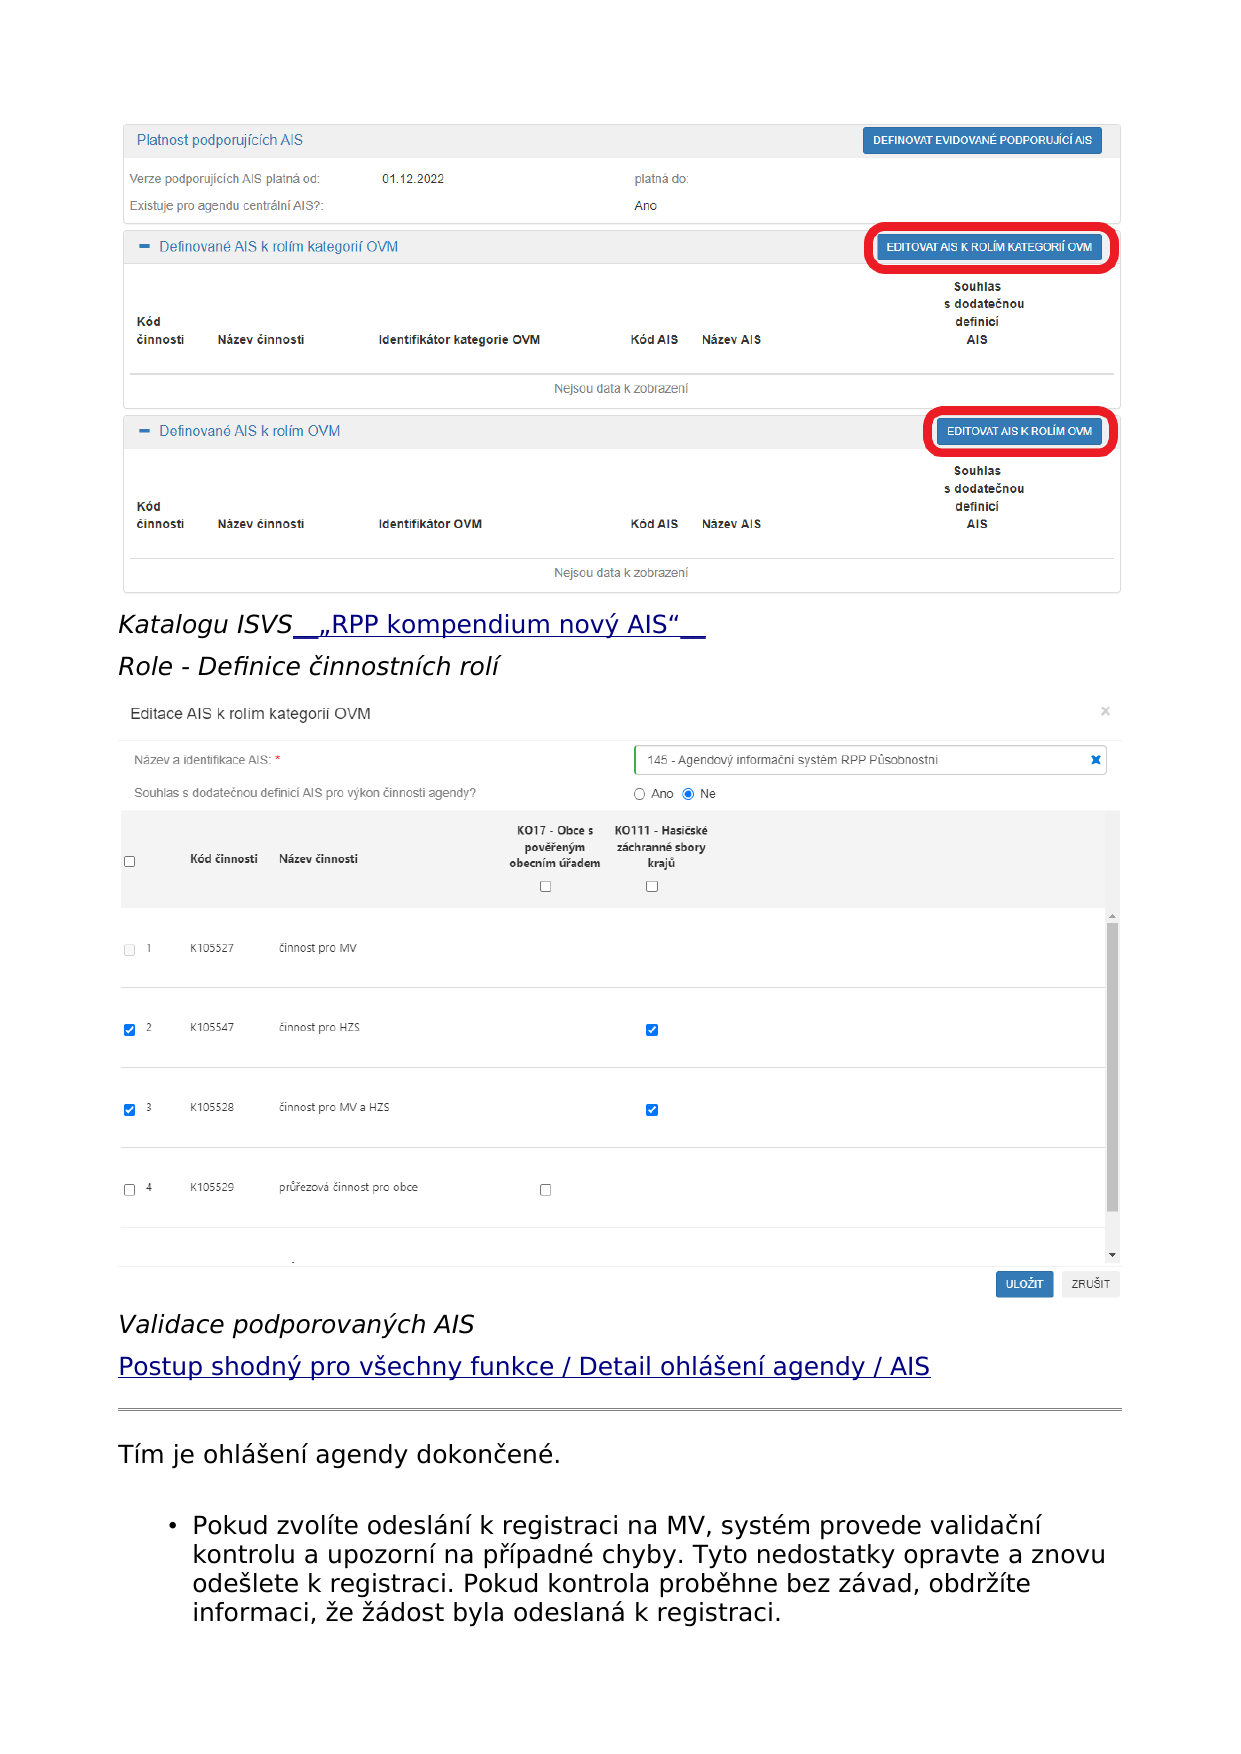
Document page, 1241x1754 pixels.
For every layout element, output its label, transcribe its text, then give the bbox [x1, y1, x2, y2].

text Tím je ohlášení agendy dokončené. [118, 1440, 1122, 1469]
picture [118, 693, 1123, 1298]
list Pokud zvolíte odeslání k registraci na MV, systém provede validační kontrolu a upozorní na případné chyby. Tyto nedostatky opravte a znovu odešlete k registraci. Pokud kontrola proběhne bez závad, obdržíte informaci, že žádost byla odeslaná k registraci. [177, 1511, 1122, 1628]
picture [118, 118, 1123, 598]
text Katalogu ISVS__„RPP kompendium nový AIS“__ [118, 611, 1122, 640]
text Validace podporovaných AIS [118, 1310, 1122, 1339]
text Role - Definice činnostních rolí [118, 652, 1122, 681]
text Postup shodný pro všechny funkce / Detail ohlášení agendy / AIS [118, 1352, 1122, 1381]
